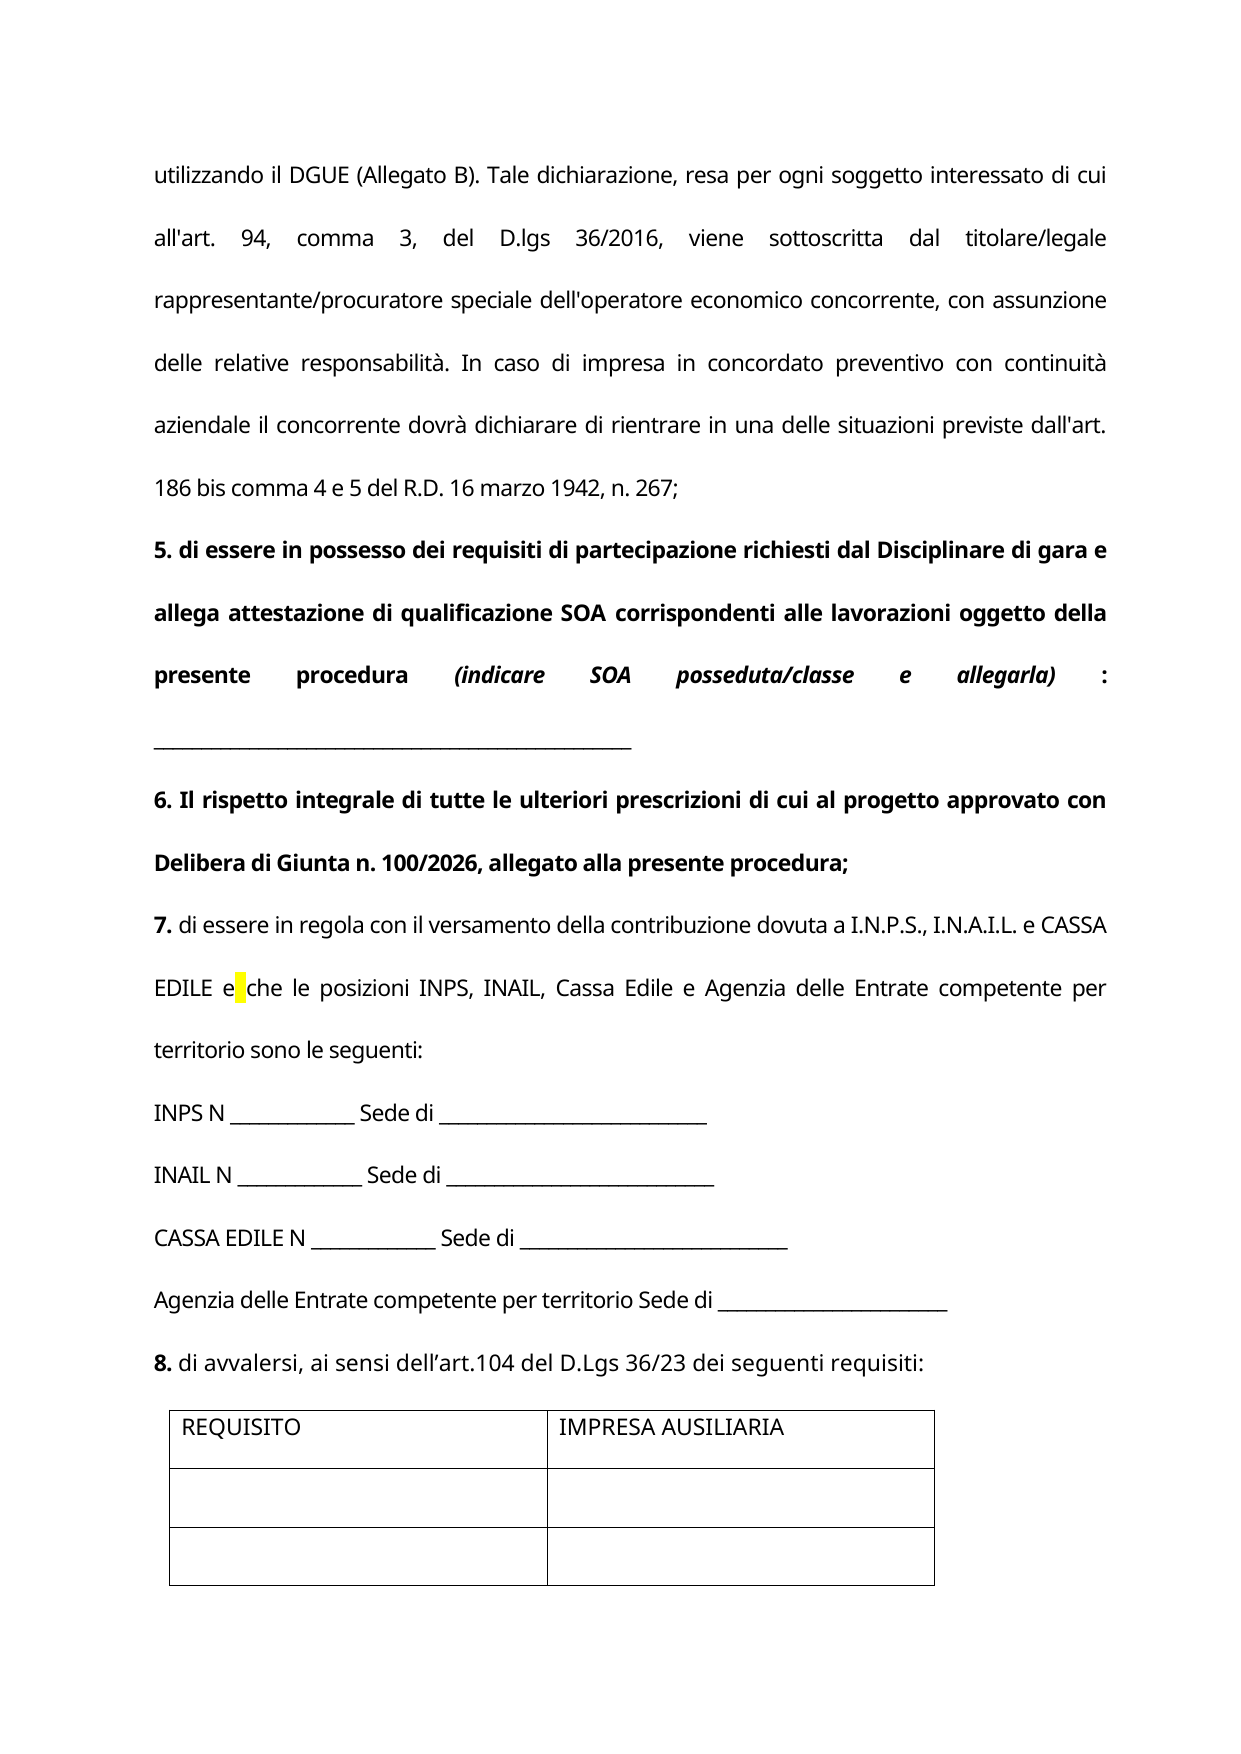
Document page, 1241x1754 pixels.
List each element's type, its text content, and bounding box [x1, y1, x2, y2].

text 5. di essere in possesso dei requisiti di partecipazione richiesti dal Disciplinare di gara e allega attestazione di qualificazione SOA corrispondenti alle lavorazioni oggetto della presente procedura (indicare SOA posseduta/classe e allegarla) : __________________________________________________ [153, 534, 1107, 753]
table_cell [548, 1469, 934, 1527]
text Agenzia delle Entrate competente per territorio Sede di ________________________ [153, 1284, 1107, 1316]
table_cell [548, 1528, 934, 1585]
text 8. di avvalersi, ai sensi dell’art.104 del D.Lgs 36/23 dei seguenti requisiti: [153, 1347, 1107, 1378]
text utilizzando il DGUE (Allegato B). Tale dichiarazione, resa per ogni soggetto interessato di cui all'art. 94, comma 3, del D.lgs 36/2016, viene sottoscritta dal titolare/legale rappresentante/procuratore speciale dell'operatore economico concorrente, con assunzione delle relative responsabilità. In caso di impresa in concordato preventivo con continuità aziendale il concorrente dovrà dichiarare di rientrare in una delle situazioni previste dall'art. 186 bis comma 4 e 5 del R.D. 16 marzo 1942, n. 267; [151, 159, 1107, 503]
text 6. Il rispetto integrale di tutte le ulteriori prescrizioni di cui al progetto approvato con Delibera di Giunta n. 100/2026, allegato alla presente procedura; [153, 784, 1107, 878]
text INPS N _____________ Sede di ____________________________ [153, 1097, 1107, 1128]
table_cell [170, 1528, 547, 1585]
table_cell [170, 1469, 547, 1527]
text CASSA EDILE N _____________ Sede di ____________________________ [153, 1222, 1107, 1253]
table_header IMPRESA AUSILIARIA [548, 1411, 934, 1468]
table_header REQUISITO [170, 1411, 547, 1468]
text INAIL N _____________ Sede di ____________________________ [153, 1159, 1107, 1191]
text 7. di essere in regola con il versamento della contribuzione dovuta a I.N.P.S., I.N.A.I.L. e CASSA EDILE e che le posizioni INPS, INAIL, Cassa Edile e Agenzia delle Entrate competente per territorio sono le seguenti: [153, 909, 1107, 1066]
